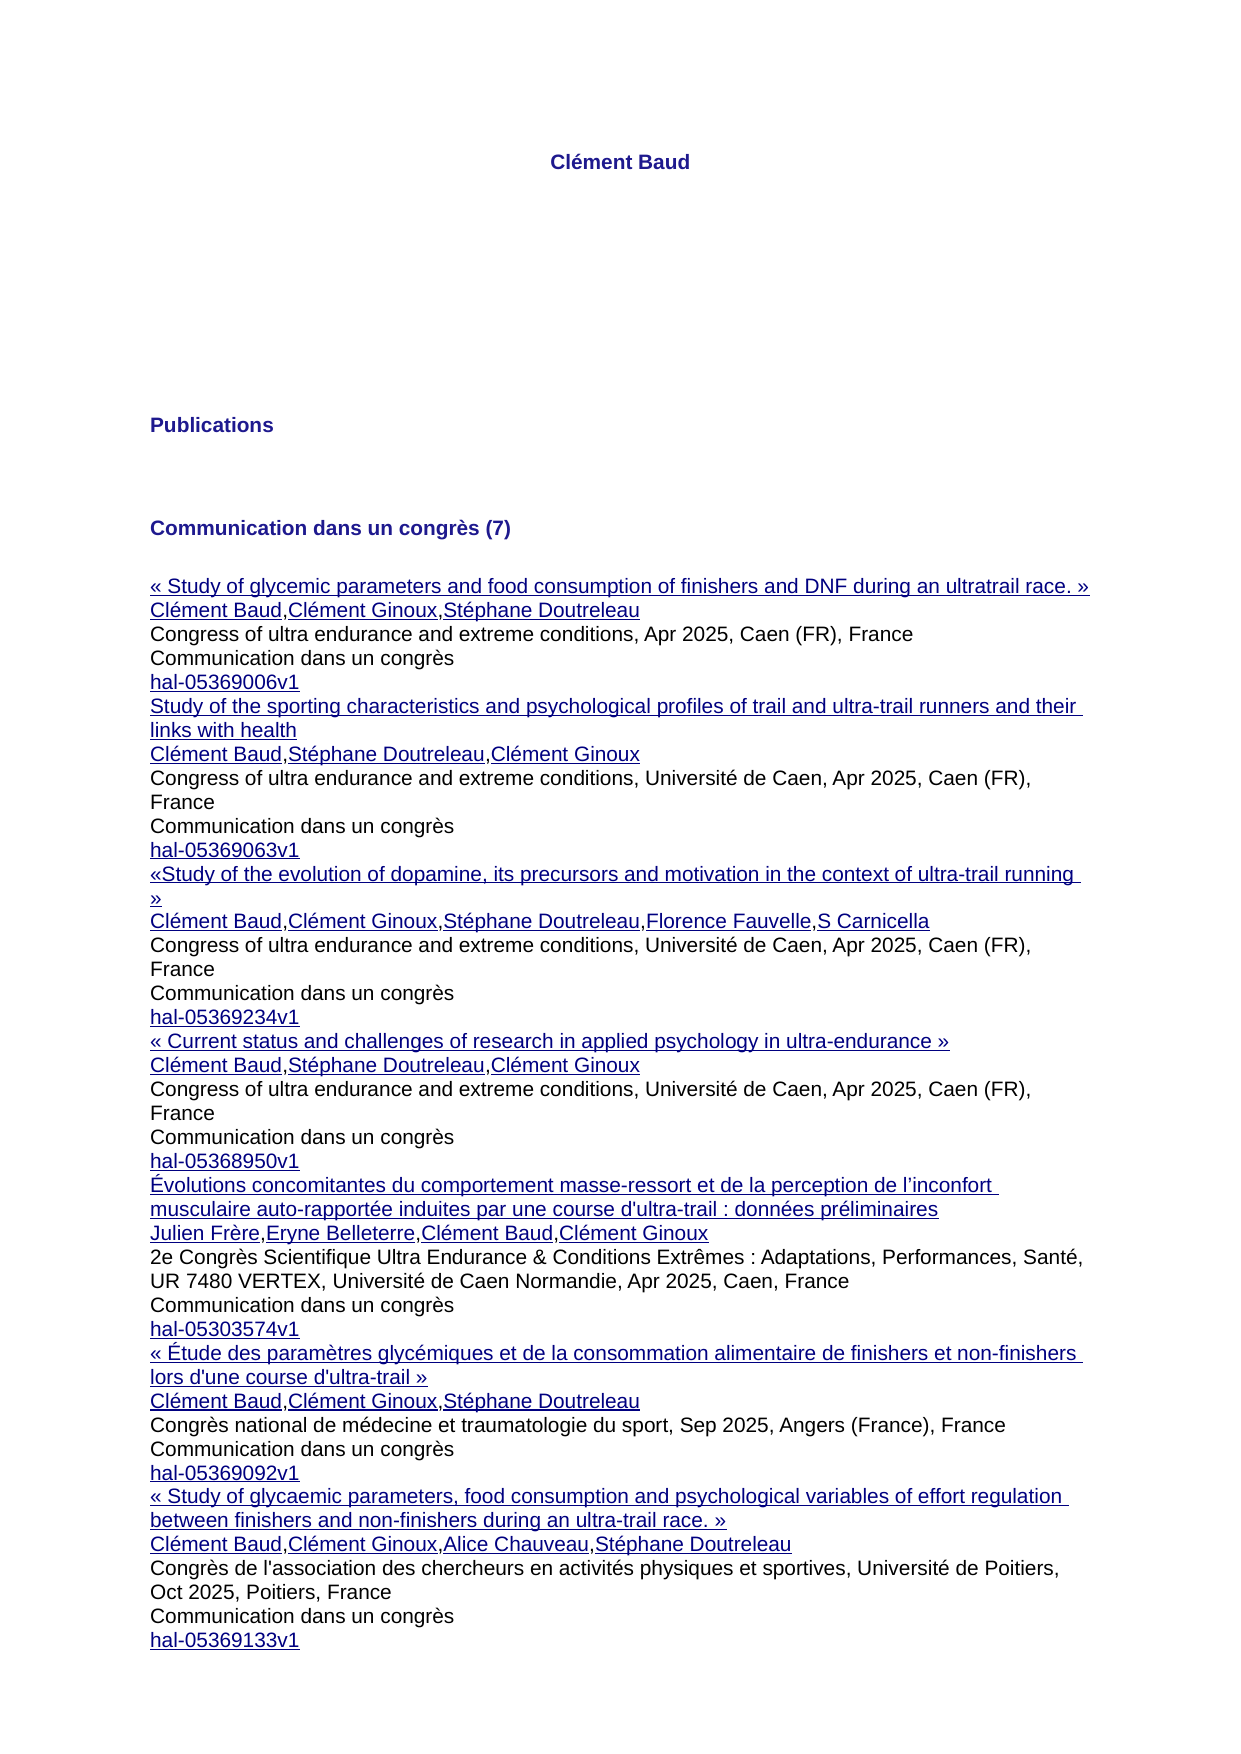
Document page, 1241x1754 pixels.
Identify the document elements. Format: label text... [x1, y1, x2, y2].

table_header « Study of glycemic parameters and food consumption of finishers and DNF during an ultratrail race. » [150, 574, 1090, 595]
table_cell Study of the sporting characteristics and psychological profiles of trail and ultra-trail runners and their links with health Clément Baud,Stéphane Doutreleau,Clément Ginoux Congress of ultra endurance and extreme conditions, Université de Caen, Apr 2025, Caen (FR), France Communication dans un congrès hal-05369063v1 [150, 694, 1090, 861]
subtitle Clément Baud [150, 150, 1090, 174]
table_cell Évolutions concomitantes du comportement masse-ressort et de la perception de l’inconfort musculaire auto-rapportée induites par une course d'ultra-trail : données préliminaires Julien Frère,Eryne Belleterre,Clément Baud,Clément Ginoux 2e Congrès Scientifique Ultra Endurance & Conditions Extrêmes : Adaptations, Performances, Santé, UR 7480 VERTEX, Université de Caen Normandie, Apr 2025, Caen, France Communication dans un congrès hal-05303574v1 [150, 1173, 1090, 1341]
table_cell « Étude des paramètres glycémiques et de la consommation alimentaire de finishers et non-finishers lors d'une course d'ultra-trail » Clément Baud,Clément Ginoux,Stéphane Doutreleau Congrès national de médecine et traumatologie du sport, Sep 2025, Angers (France), France Communication dans un congrès hal-05369092v1 [150, 1341, 1090, 1484]
subtitle Communication dans un congrès (7) [150, 516, 1090, 539]
table_cell « Study of glycaemic parameters, food consumption and psychological variables of effort regulation between finishers and non-finishers during an ultra-trail race. » Clément Baud,Clément Ginoux,Alice Chauveau,Stéphane Doutreleau Congrès de l'association des chercheurs en activités physiques et sportives, Université de Poitiers, Oct 2025, Poitiers, France Communication dans un congrès hal-05369133v1 [150, 1484, 1090, 1652]
table_cell « Current status and challenges of research in applied psychology in ultra-endurance » Clément Baud,Stéphane Doutreleau,Clément Ginoux Congress of ultra endurance and extreme conditions, Université de Caen, Apr 2025, Caen (FR), France Communication dans un congrès hal-05368950v1 [150, 1029, 1090, 1173]
table_header Clément Baud,Clément Ginoux,Stéphane Doutreleau Congress of ultra endurance and extreme conditions, Apr 2025, Caen (FR), France Communication dans un congrès hal-05369006v1 [150, 596, 1090, 694]
table_cell «Study of the evolution of dopamine, its precursors and motivation in the context of ultra-trail running » Clément Baud,Clément Ginoux,Stéphane Doutreleau,Florence Fauvelle,S Carnicella Congress of ultra endurance and extreme conditions, Université de Caen, Apr 2025, Caen (FR), France Communication dans un congrès hal-05369234v1 [150, 861, 1090, 1029]
subtitle Publications [150, 412, 1090, 436]
